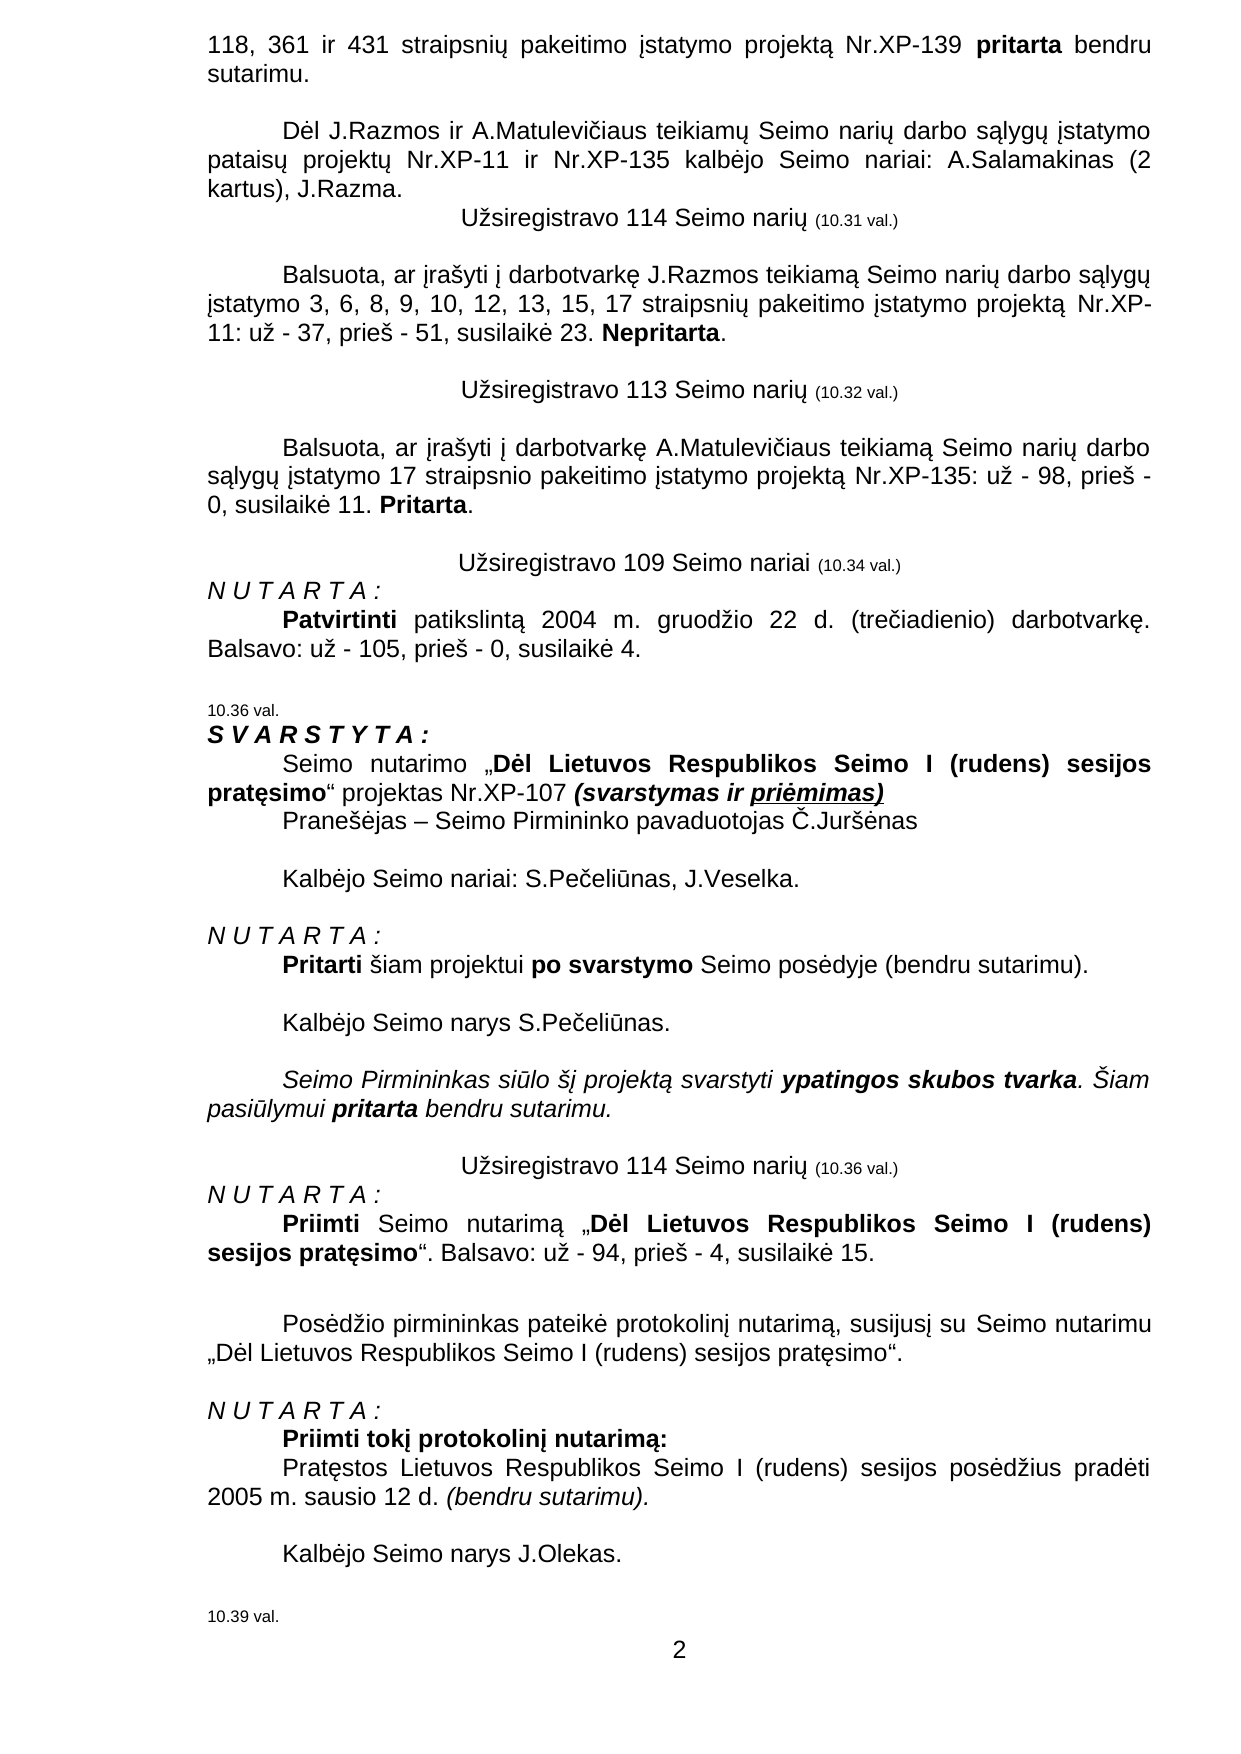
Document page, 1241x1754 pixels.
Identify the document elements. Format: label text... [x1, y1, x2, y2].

text Užsiregistravo 114 Seimo narių (10.36 val.) [207, 1151, 1152, 1180]
text Posėdžio pirmininkas pateikė protokolinį nutarimą, susijusį su Seimo nutarimu „Dėl Lietuvos Respublikos Seimo I (rudens) sesijos pratęsimo“. [207, 1309, 1152, 1367]
text Užsiregistravo 109 Seimo nariai (10.34 val.) [207, 547, 1152, 576]
text Pratęstos Lietuvos Respublikos Seimo I (rudens) sesijos posėdžius pradėti 2005 m. sausio 12 d. (bendru sutarimu). [207, 1453, 1152, 1511]
text Užsiregistravo 114 Seimo narių (10.31 val.) [207, 202, 1152, 231]
text Priimti tokį protokolinį nutarimą: [207, 1424, 1152, 1453]
text Balsuota, ar įrašyti į darbotvarkę J.Razmos teikiamą Seimo narių darbo sąlygų įstatymo 3, 6, 8, 9, 10, 12, 13, 15, 17 straipsnių pakeitimo įstatymo projektą Nr.XP-11: už - 37, prieš - 51, susilaikė 23. Nepritarta. [207, 260, 1152, 346]
text Priimti Seimo nutarimą „Dėl Lietuvos Respublikos Seimo I (rudens) sesijos pratęsimo“. Balsavo: už - 94, prieš - 4, susilaikė 15. [207, 1209, 1152, 1266]
text S V A R S T Y T A : [207, 720, 1152, 749]
text Pritarti šiam projektui po svarstymo Seimo posėdyje (bendru sutarimu). [207, 950, 1152, 979]
text Balsuota, ar įrašyti į darbotvarkę A.Matulevičiaus teikiamą Seimo narių darbo sąlygų įstatymo 17 straipsnio pakeitimo įstatymo projektą Nr.XP-135: už - 98, prieš - 0, susilaikė 11. Pritarta. [207, 432, 1152, 519]
text Seimo nutarimo „Dėl Lietuvos Respublikos Seimo I (rudens) sesijos pratęsimo“ projektas Nr.XP-107 (svarstymas ir priėmimas) [207, 749, 1152, 806]
text Kalbėjo Seimo narys J.Olekas. [207, 1539, 1152, 1568]
text 10.39 val. [207, 1607, 1152, 1626]
text Seimo Pirmininkas siūlo šį projektą svarstyti ypatingos skubos tvarka. Šiam pasiūlymui pritarta bendru sutarimu. [207, 1065, 1152, 1123]
text N U T A R T A : [207, 1180, 1152, 1209]
text N U T A R T A : [207, 921, 1152, 950]
text Užsiregistravo 113 Seimo narių (10.32 val.) [207, 375, 1152, 404]
text N U T A R T A : [207, 576, 1152, 605]
text Kalbėjo Seimo nariai: S.Pečeliūnas, J.Veselka. [207, 864, 1152, 893]
text 10.36 val. [207, 701, 1152, 720]
text Patvirtinti patikslintą 2004 m. gruodžio 22 d. (trečiadienio) darbotvarkę. Balsavo: už - 105, prieš - 0, susilaikė 4. [207, 605, 1152, 662]
text Kalbėjo Seimo narys S.Pečeliūnas. [207, 1008, 1152, 1036]
text N U T A R T A : [207, 1396, 1152, 1424]
text 118, 361 ir 431 straipsnių pakeitimo įstatymo projektą Nr.XP-139 pritarta bendru sutarimu. [207, 30, 1152, 87]
text Pranešėjas – Seimo Pirmininko pavaduotojas Č.Juršėnas [207, 806, 1152, 835]
text Dėl J.Razmos ir A.Matulevičiaus teikiamų Seimo narių darbo sąlygų įstatymo pataisų projektų Nr.XP-11 ir Nr.XP-135 kalbėjo Seimo nariai: A.Salamakinas (2 kartus), J.Razma. [207, 116, 1152, 202]
